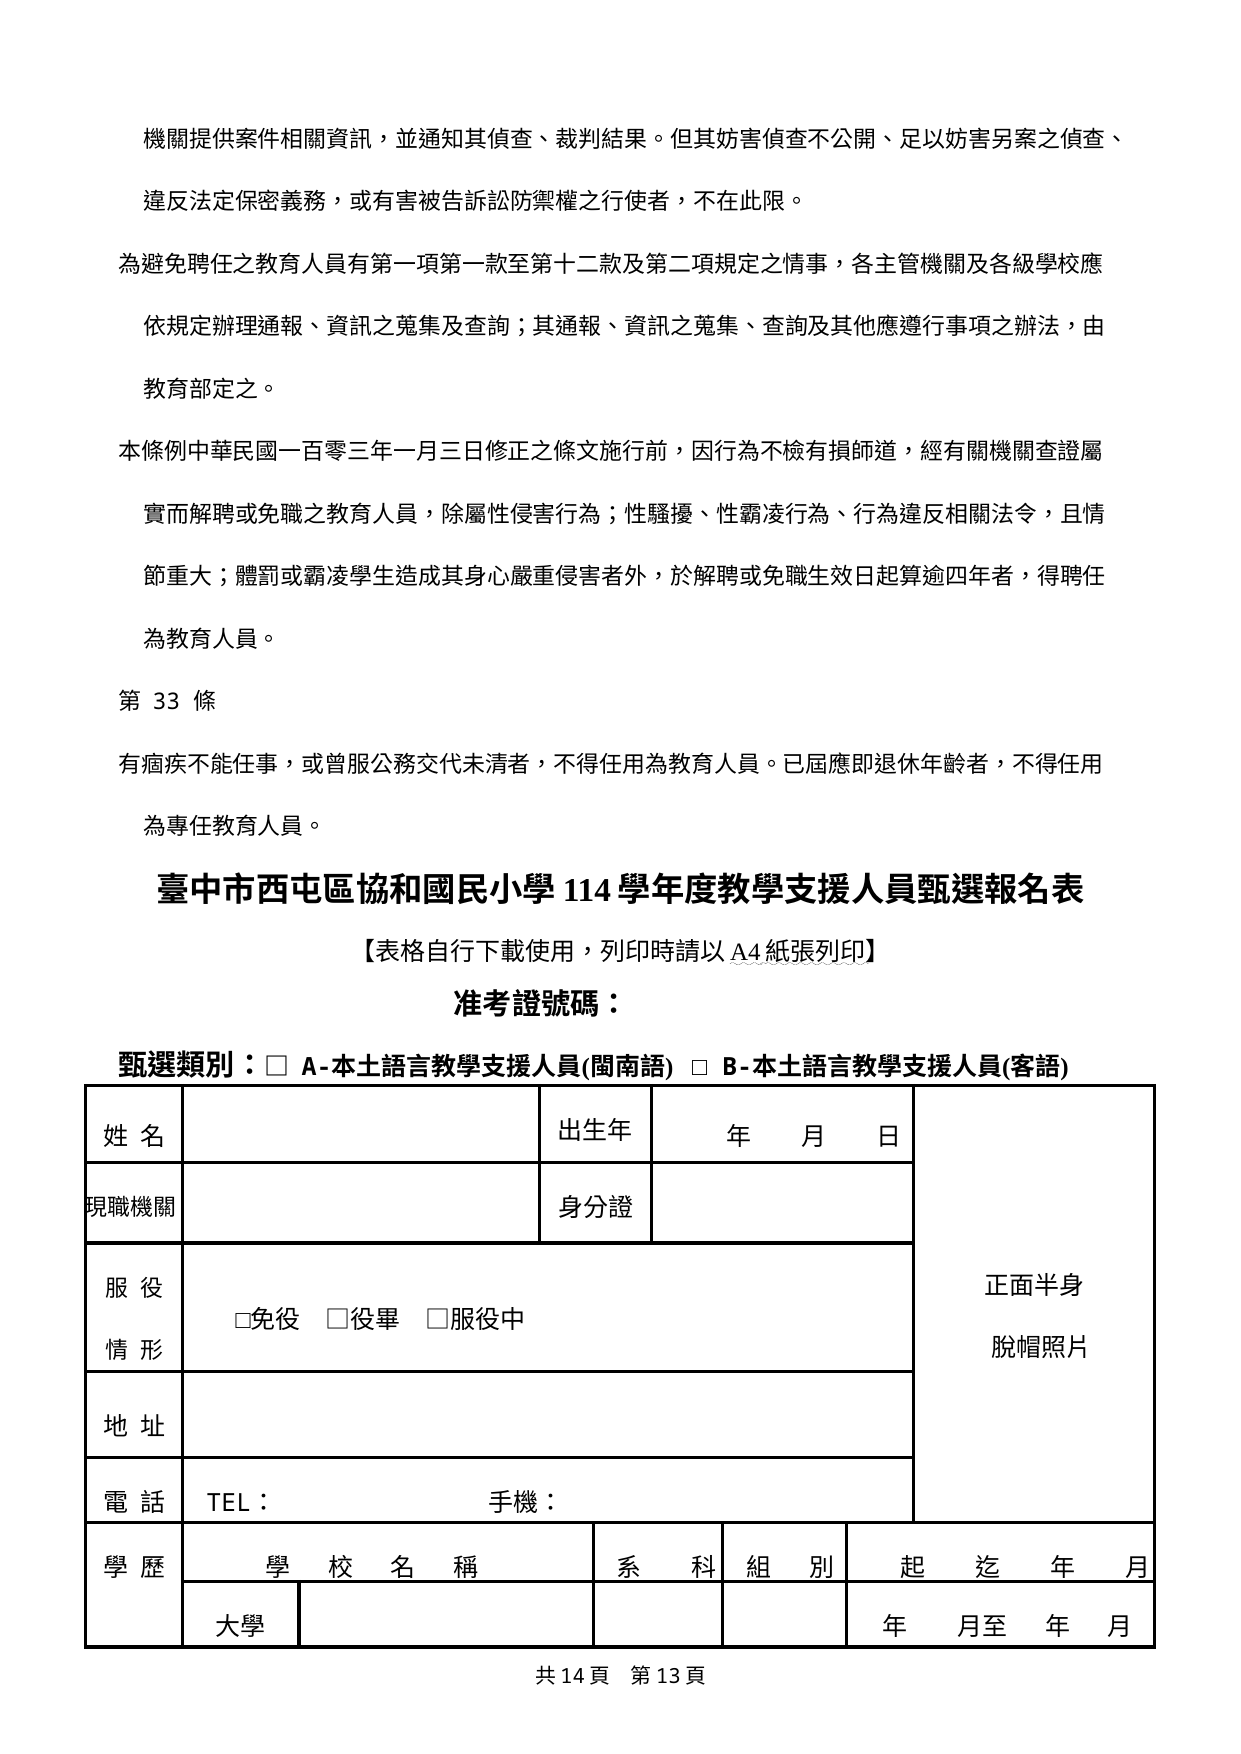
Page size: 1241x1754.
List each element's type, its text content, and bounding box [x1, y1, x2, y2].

table_header 正面半身 脫帽照片 [915, 1087, 1153, 1521]
table_cell 身分證字 號 [541, 1164, 650, 1241]
table_cell [595, 1583, 721, 1645]
text 本條例中華民國一百零三年一月三日修正之條文施行前，因行為不檢有損師道，經有關機關查證屬實而解聘或免職之教育人員，除屬性侵害行為；性騷擾、性霸凌行為、行為違反相關法令，且情節重大；體罰或霸凌學生造成其身心嚴重侵害者外，於解聘或免職生效日起算逾四年者，得聘任為教育人員。 [118, 408, 1122, 658]
table_header 年 月 日 [653, 1087, 912, 1161]
table_cell 系 科 [595, 1524, 721, 1580]
table_cell 學 校 名 稱 [184, 1524, 592, 1580]
table_cell 電 話 [87, 1459, 181, 1521]
table_cell 大學 [184, 1583, 297, 1645]
table_cell 學 歷 [87, 1524, 181, 1645]
text 有痼疾不能任事，或曾服公務交代未清者，不得任用為教育人員。已屆應即退休年齡者，不得任用為專任教育人員。 [118, 721, 1122, 846]
text 臺中市西屯區協和國民小學114學年度教學支援人員甄選報名表 [118, 846, 1122, 908]
table_cell [301, 1583, 592, 1645]
table_cell 現職機關 學 校 [87, 1164, 181, 1241]
table_header 出生年月 日 [541, 1087, 650, 1161]
text 【表格自行下載使用，列印時請以A4紙張列印】 [118, 908, 1122, 971]
table_cell 年 月至 年 月 [848, 1583, 1153, 1645]
table_cell TEL： 手機： [184, 1459, 912, 1521]
table_header [184, 1087, 538, 1161]
table_cell 服 役 情 形 [87, 1245, 181, 1369]
text 第 33 條 [118, 658, 1122, 721]
table_cell 起 迄 年 月 [848, 1524, 1153, 1580]
table_cell [184, 1373, 912, 1456]
text 准考證號碼： [118, 988, 1122, 1021]
text 甄選類別：□ A-本土語言教學支援人員(閩南語) □ B-本土語言教學支援人員(客語) [118, 1021, 1122, 1084]
text 為避免聘任之教育人員有第一項第一款至第十二款及第二項規定之情事，各主管機關及各級學校應依規定辦理通報、資訊之蒐集及查詢；其通報、資訊之蒐集、查詢及其他應遵行事項之辦法，由教育部定之。 [118, 221, 1122, 408]
table_cell 地 址 [87, 1373, 181, 1456]
text 被告為教育人員之性侵害刑事案件，其主管教育行政機關或所屬學校得於偵查或審判中，聲請司法機關提供案件相關資訊，並通知其偵查、裁判結果。但其妨害偵查不公開、足以妨害另案之偵查、違反法定保密義務，或有害被告訴訟防禦權之行使者，不在此限。 [118, 96, 1122, 221]
table_cell 組 別 [724, 1524, 845, 1580]
table_cell [653, 1164, 912, 1241]
table_header 姓 名 [87, 1087, 181, 1161]
table_cell [184, 1164, 538, 1241]
table_cell [724, 1583, 845, 1645]
table_cell □免役 □役畢 □服役中 [184, 1245, 912, 1369]
